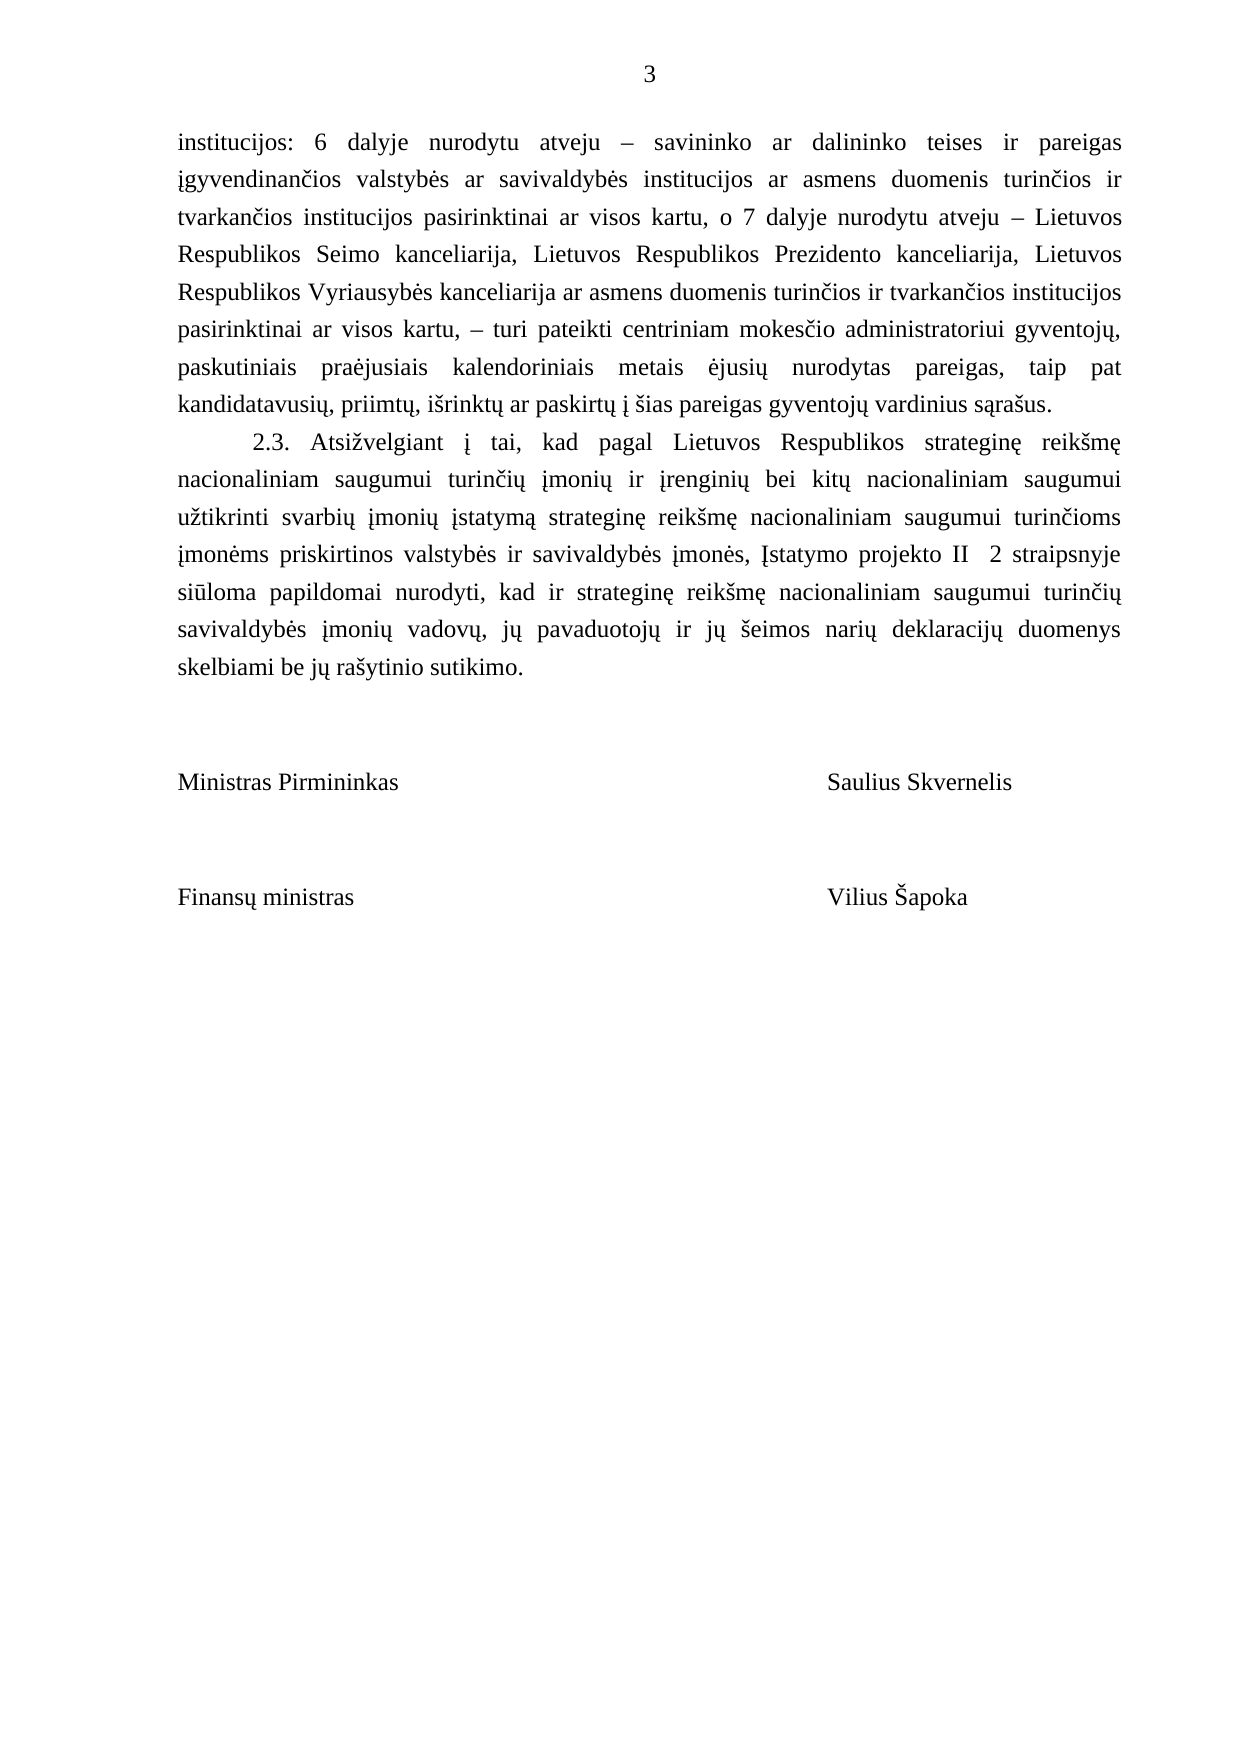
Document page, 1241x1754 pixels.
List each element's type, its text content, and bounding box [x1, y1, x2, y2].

text Ministras Pirmininkas Saulius Skvernelis [177, 767, 1122, 796]
text 2.3. Atsižvelgiant į tai, kad pagal Lietuvos Respublikos strateginę reikšmę nacionaliniam saugumui turinčių įmonių ir įrenginių bei kitų nacionaliniam saugumui užtikrinti svarbių įmonių įstatymą strateginę reikšmę nacionaliniam saugumui turinčioms įmonėms priskirtinos valstybės ir savivaldybės įmonės, Įstatymo projekto II 2 straipsnyje siūloma papildomai nurodyti, kad ir strateginę reikšmę nacionaliniam saugumui turinčių savivaldybės įmonių vadovų, jų pavaduotojų ir jų šeimos narių deklaracijų duomenys skelbiami be jų rašytinio sutikimo. [177, 418, 1122, 681]
text institucijos: 6 dalyje nurodytu atveju – savininko ar dalininko teises ir pareigas įgyvendinančios valstybės ar savivaldybės institucijos ar asmens duomenis turinčios ir tvarkančios institucijos pasirinktinai ar visos kartu, o 7 dalyje nurodytu atveju – Lietuvos Respublikos Seimo kanceliarija, Lietuvos Respublikos Prezidento kanceliarija, Lietuvos Respublikos Vyriausybės kanceliarija ar asmens duomenis turinčios ir tvarkančios institucijos pasirinktinai ar visos kartu, – turi pateikti centriniam mokesčio administratoriui gyventojų, paskutiniais praėjusiais kalendoriniais metais ėjusių nurodytas pareigas, taip pat kandidatavusių, priimtų, išrinktų ar paskirtų į šias pareigas gyventojų vardinius sąrašus. [177, 118, 1122, 418]
text Finansų ministras Vilius Šapoka [177, 882, 1122, 911]
